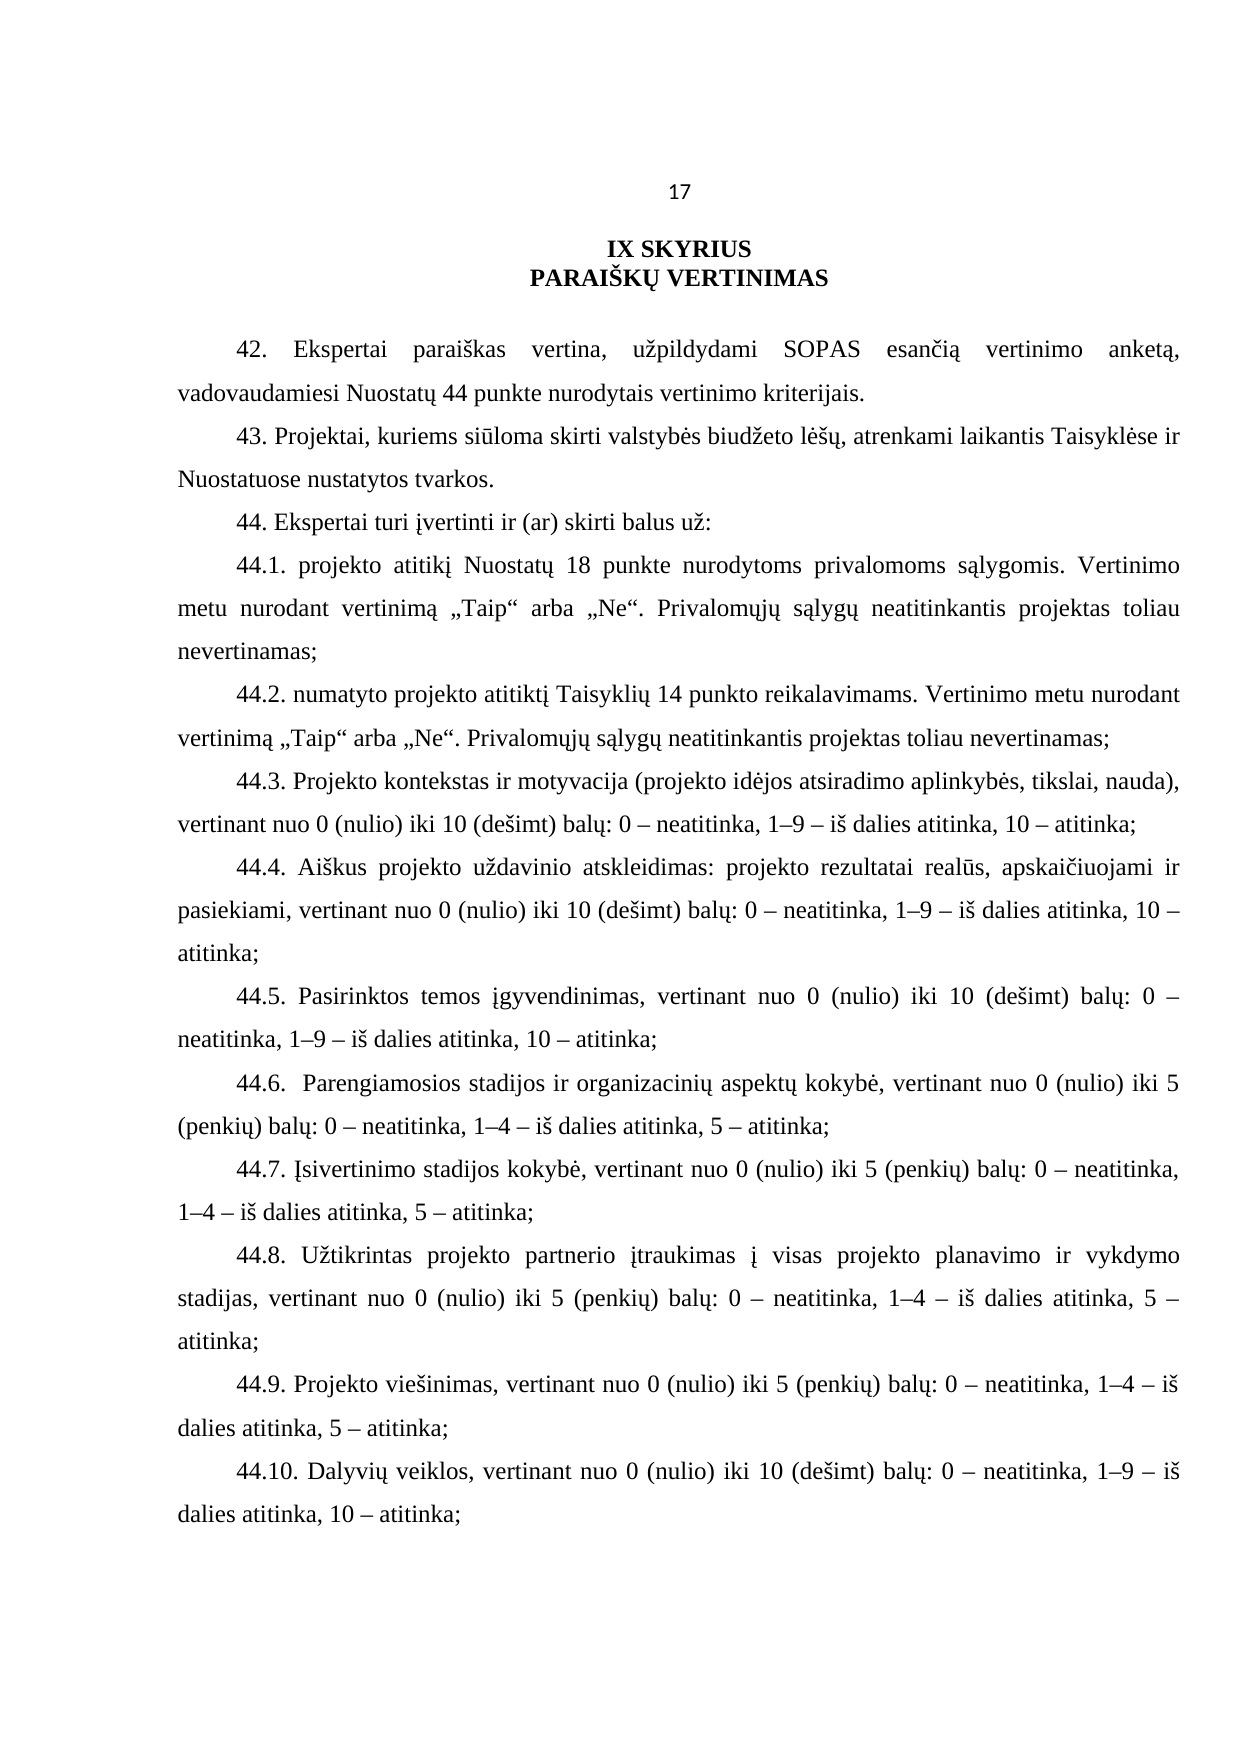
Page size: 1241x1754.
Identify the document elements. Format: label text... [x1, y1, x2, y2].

text 42. Ekspertai paraiškas vertina, užpildydami SOPAS esančią vertinimo anketą, vadovaudamiesi Nuostatų 44 punkte nurodytais vertinimo kriterijais. [177, 334, 1181, 406]
text 44. Ekspertai turi įvertinti ir (ar) skirti balus už: [177, 507, 1181, 536]
text 44.3. Projekto kontekstas ir motyvacija (projekto idėjos atsiradimo aplinkybės, tikslai, nauda), vertinant nuo 0 (nulio) iki 10 (dešimt) balų: 0 – neatitinka, 1–9 – iš dalies atitinka, 10 – atitinka; [177, 766, 1181, 838]
text 44.9. Projekto viešinimas, vertinant nuo 0 (nulio) iki 5 (penkių) balų: 0 – neatitinka, 1–4 – iš dalies atitinka, 5 – atitinka; [177, 1369, 1181, 1441]
text 44.2. numatyto projekto atitiktį Taisyklių 14 punkto reikalavimams. Vertinimo metu nurodant vertinimą „Taip“ arba „Ne“. Privalomųjų sąlygų neatitinkantis projektas toliau nevertinamas; [177, 679, 1181, 751]
text 44.4. Aiškus projekto uždavinio atskleidimas: projekto rezultatai realūs, apskaičiuojami ir pasiekiami, vertinant nuo 0 (nulio) iki 10 (dešimt) balų: 0 – neatitinka, 1–9 – iš dalies atitinka, 10 – atitinka; [177, 852, 1181, 967]
text 43. Projektai, kuriems siūloma skirti valstybės biudžeto lėšų, atrenkami laikantis Taisyklėse ir Nuostatuose nustatytos tvarkos. [177, 421, 1181, 493]
text IX SKYRIUS [177, 234, 1181, 263]
text 44.8. Užtikrintas projekto partnerio įtraukimas į visas projekto planavimo ir vykdymo stadijas, vertinant nuo 0 (nulio) iki 5 (penkių) balų: 0 – neatitinka, 1–4 – iš dalies atitinka, 5 – atitinka; [177, 1240, 1181, 1355]
text 44.7. Įsivertinimo stadijos kokybė, vertinant nuo 0 (nulio) iki 5 (penkių) balų: 0 – neatitinka, 1–4 – iš dalies atitinka, 5 – atitinka; [177, 1154, 1181, 1226]
text 44.6. Parengiamosios stadijos ir organizacinių aspektų kokybė, vertinant nuo 0 (nulio) iki 5 (penkių) balų: 0 – neatitinka, 1–4 – iš dalies atitinka, 5 – atitinka; [177, 1068, 1181, 1139]
text PARAIŠKŲ VERTINIMAS [177, 263, 1181, 291]
text 44.1. projekto atitikį Nuostatų 18 punkte nurodytoms privalomoms sąlygomis. Vertinimo metu nurodant vertinimą „Taip“ arba „Ne“. Privalomųjų sąlygų neatitinkantis projektas toliau nevertinamas; [177, 550, 1181, 665]
text 44.5. Pasirinktos temos įgyvendinimas, vertinant nuo 0 (nulio) iki 10 (dešimt) balų: 0 – neatitinka, 1–9 – iš dalies atitinka, 10 – atitinka; [177, 981, 1181, 1053]
text 44.10. Dalyvių veiklos, vertinant nuo 0 (nulio) iki 10 (dešimt) balų: 0 – neatitinka, 1–9 – iš dalies atitinka, 10 – atitinka; [177, 1456, 1181, 1528]
